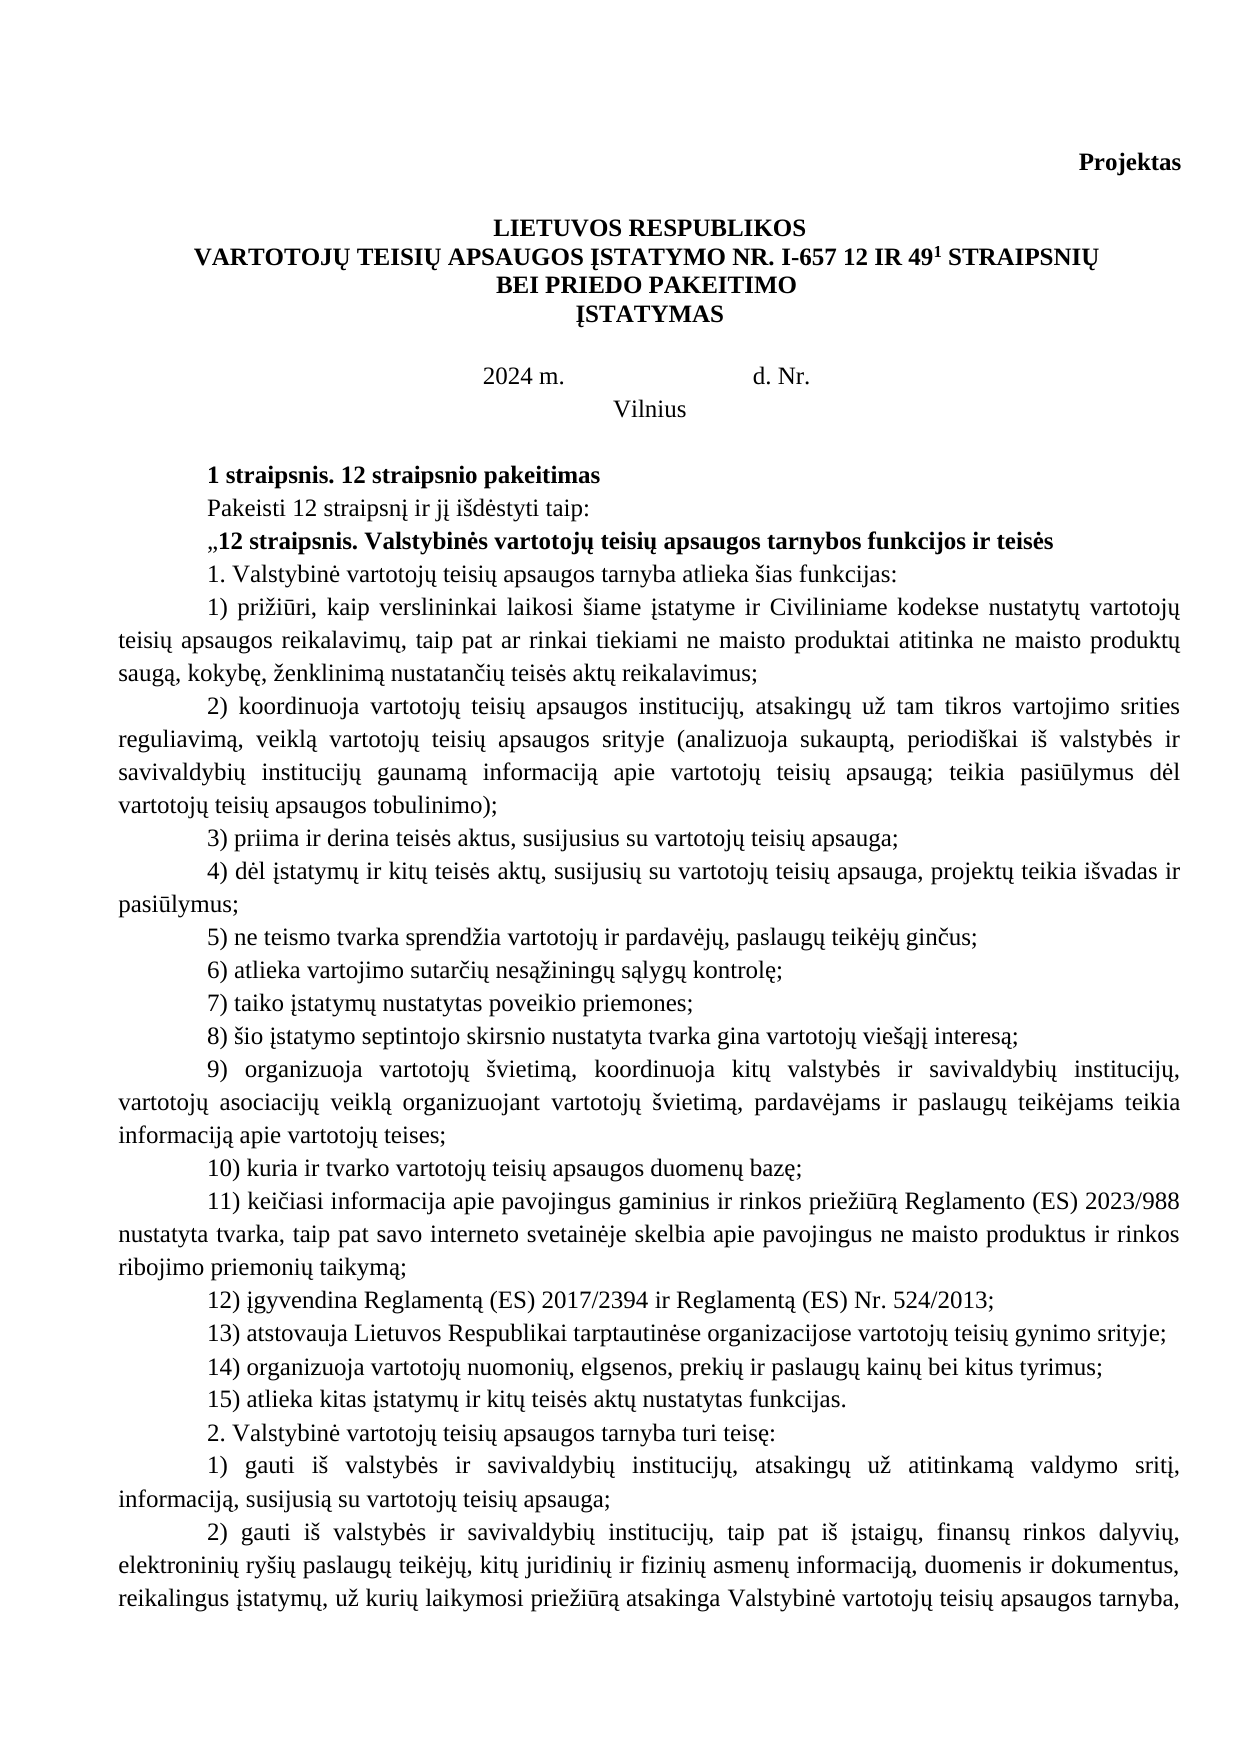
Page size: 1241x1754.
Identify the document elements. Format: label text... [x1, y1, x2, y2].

text 2) koordinuoja vartotojų teisių apsaugos institucijų, atsakingų už tam tikros vartojimo srities reguliavimą, veiklą vartotojų teisių apsaugos srityje (analizuoja sukauptą, periodiškai iš valstybės ir savivaldybių institucijų gaunamą informaciją apie vartotojų teisių apsaugą; teikia pasiūlymus dėl vartotojų teisių apsaugos tobulinimo); [118, 691, 1181, 819]
text 1) prižiūri, kaip verslininkai laikosi šiame įstatyme ir Civiliniame kodekse nustatytų vartotojų teisių apsaugos reikalavimų, taip pat ar rinkai tiekiami ne maisto produktai atitinka ne maisto produktų saugą, kokybę, ženklinimą nustatančių teisės aktų reikalavimus; [118, 592, 1181, 687]
text VARTOTOJŲ TEISIŲ APSAUGOS ĮSTATYMO NR. I-657 12 IR 491 STRAIPSNIŲ [118, 242, 1181, 270]
text 4) dėl įstatymų ir kitų teisės aktų, susijusių su vartotojų teisių apsauga, projektų teikia išvadas ir pasiūlymus; [118, 856, 1181, 918]
text Vilnius [118, 394, 1181, 423]
text 1 straipsnis. 12 straipsnio pakeitimas [118, 460, 1181, 489]
text LIETUVOS RESPUBLIKOS [118, 213, 1181, 242]
text 14) organizuoja vartotojų nuomonių, elgsenos, prekių ir paslaugų kainų bei kitus tyrimus; [118, 1352, 1181, 1380]
text 5) ne teismo tvarka sprendžia vartotojų ir pardavėjų, paslaugų teikėjų ginčus; [118, 922, 1181, 951]
text 1. Valstybinė vartotojų teisių apsaugos tarnyba atlieka šias funkcijas: [118, 559, 1181, 588]
text „12 straipsnis. Valstybinės vartotojų teisių apsaugos tarnybos funkcijos ir teisės [118, 526, 1181, 555]
text 8) šio įstatymo septintojo skirsnio nustatyta tvarka gina vartotojų viešąjį interesą; [118, 1021, 1181, 1050]
text 15) atlieka kitas įstatymų ir kitų teisės aktų nustatytas funkcijas. [118, 1384, 1181, 1413]
text 13) atstovauja Lietuvos Respublikai tarptautinėse organizacijose vartotojų teisių gynimo srityje; [118, 1318, 1181, 1347]
text 11) keičiasi informacija apie pavojingus gaminius ir rinkos priežiūrą Reglamento (ES) 2023/988 nustatyta tvarka, taip pat savo interneto svetainėje skelbia apie pavojingus ne maisto produktus ir rinkos ribojimo priemonių taikymą; [118, 1186, 1181, 1281]
text BEI PRIEDO PAKEITIMO [118, 270, 1181, 299]
text 10) kuria ir tvarko vartotojų teisių apsaugos duomenų bazę; [118, 1153, 1181, 1182]
text 1) gauti iš valstybės ir savivaldybių institucijų, atsakingų už atitinkamą valdymo sritį, informaciją, susijusią su vartotojų teisių apsauga; [118, 1451, 1181, 1512]
text Projektas [118, 147, 1181, 176]
text 9) organizuoja vartotojų švietimą, koordinuoja kitų valstybės ir savivaldybių institucijų, vartotojų asociacijų veiklą organizuojant vartotojų švietimą, pardavėjams ir paslaugų teikėjams teikia informaciją apie vartotojų teises; [118, 1054, 1181, 1149]
text 2. Valstybinė vartotojų teisių apsaugos tarnyba turi teisę: [118, 1418, 1181, 1446]
text 2024 m. d. Nr. [118, 361, 1181, 390]
text 3) priima ir derina teisės aktus, susijusius su vartotojų teisių apsauga; [118, 823, 1181, 852]
text 6) atlieka vartojimo sutarčių nesąžiningų sąlygų kontrolę; [118, 955, 1181, 984]
text 2) gauti iš valstybės ir savivaldybių institucijų, taip pat iš įstaigų, finansų rinkos dalyvių, elektroninių ryšių paslaugų teikėjų, kitų juridinių ir fizinių asmenų informaciją, duomenis ir dokumentus, reikalingus įstatymų, už kurių laikymosi priežiūrą atsakinga Valstybinė vartotojų teisių apsaugos tarnyba, [118, 1517, 1181, 1611]
text 12) įgyvendina Reglamentą (ES) 2017/2394 ir Reglamentą (ES) Nr. 524/2013; [118, 1286, 1181, 1314]
text 7) taiko įstatymų nustatytas poveikio priemones; [118, 988, 1181, 1017]
text ĮSTATYMAS [118, 299, 1181, 328]
text Pakeisti 12 straipsnį ir jį išdėstyti taip: [118, 493, 1181, 522]
